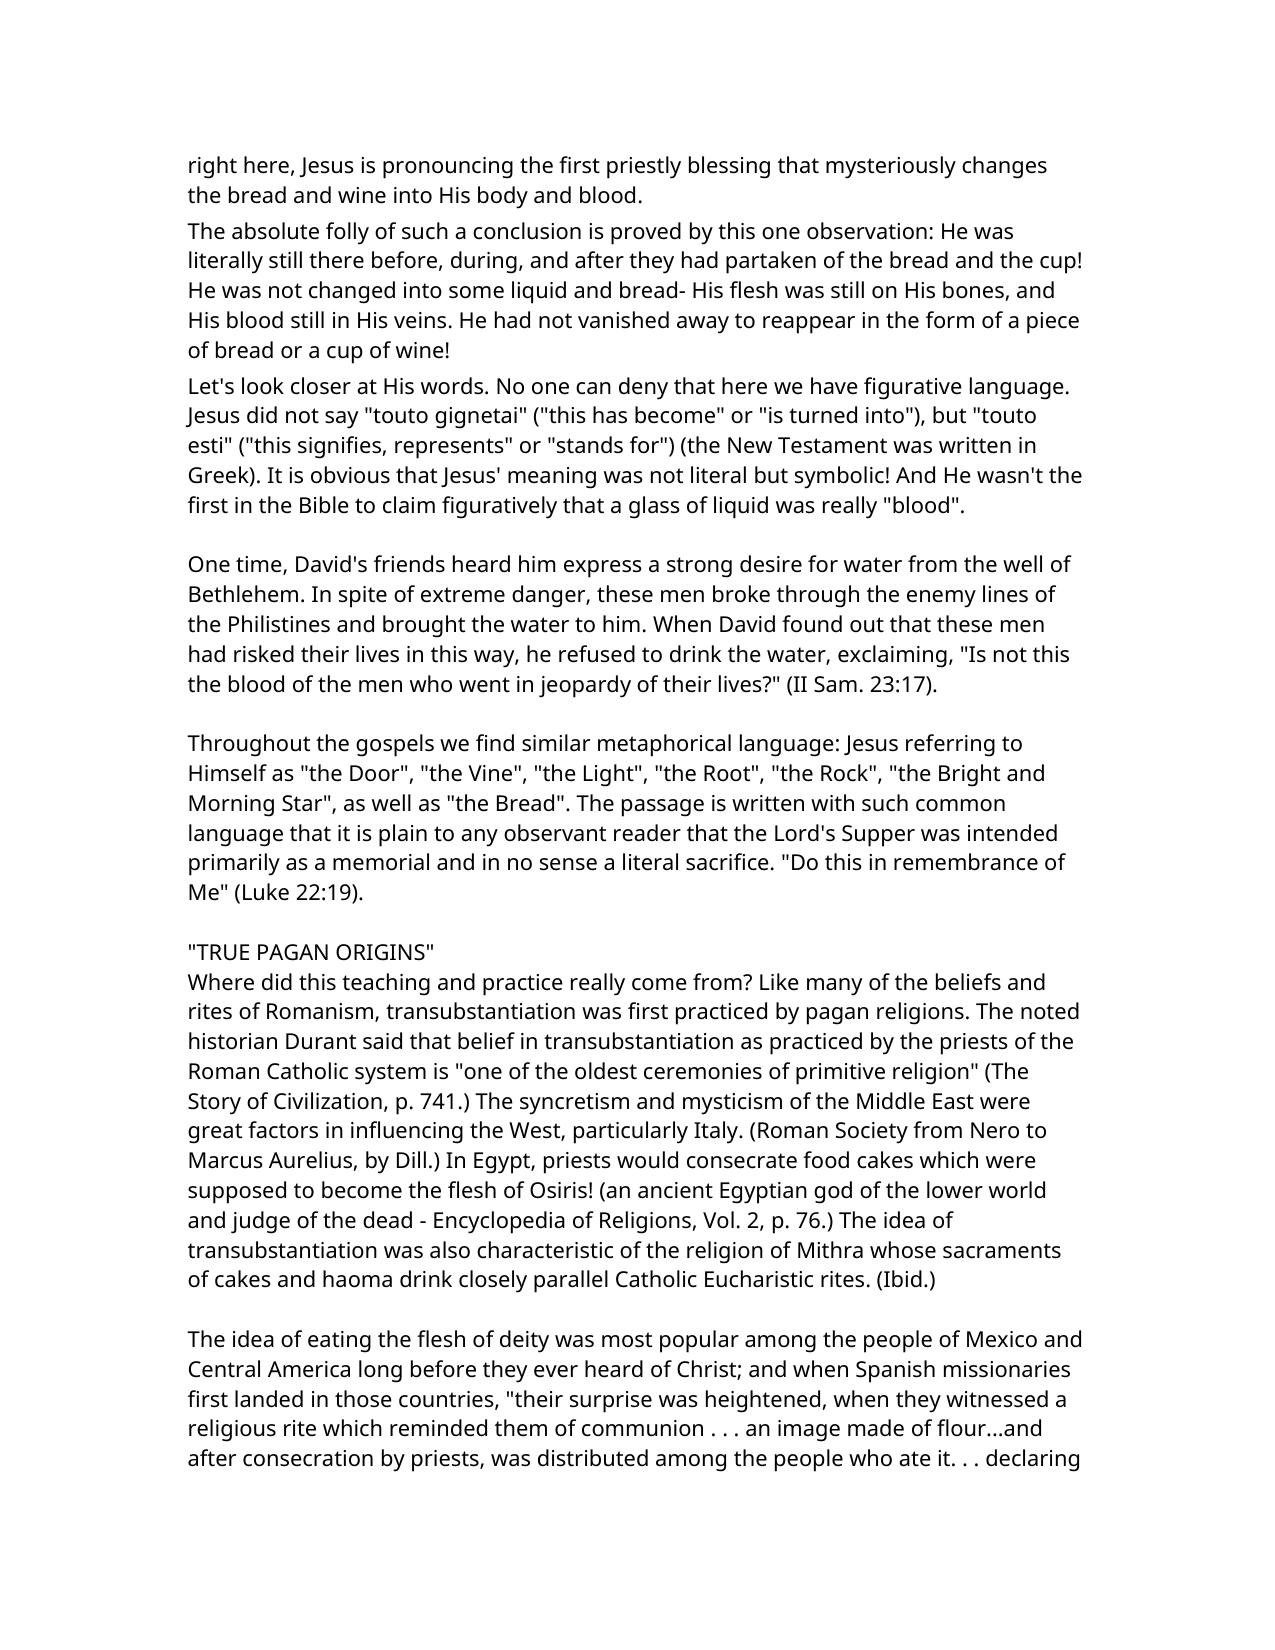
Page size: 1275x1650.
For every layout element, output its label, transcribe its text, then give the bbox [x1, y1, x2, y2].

text Let's look closer at His words. No one can deny that here we have figurative language. Jesus did not say "touto gignetai" ("this has become" or "is turned into"), but "touto esti" ("this signifies, represents" or "stands for") (the New Testament was written in Greek). It is obvious that Jesus' meaning was not literal but symbolic! And He wasn't the first in the Bible to claim figuratively that a glass of liquid was really "blood". One time, David's friends heard him express a strong desire for water from the well of Bethlehem. In spite of extreme danger, these men broke through the enemy lines of the Philistines and brought the water to him. When David found out that these men had risked their lives in this way, he refused to drink the water, exclaiming, "Is not this the blood of the men who went in jeopardy of their lives?" (II Sam. 23:17). Throughout the gospels we find similar metaphorical language: Jesus referring to Himself as "the Door", "the Vine", "the Light", "the Root", "the Rock", "the Bright and Morning Star", as well as "the Bread". The passage is written with such common language that it is plain to any observant reader that the Lord's Supper was intended primarily as a memorial and in no sense a literal sacrifice. "Do this in remembrance of Me" (Luke 22:19). "TRUE PAGAN ORIGINS" Where did this teaching and practice really come from? Like many of the beliefs and rites of Romanism, transubstantiation was first practiced by pagan religions. The noted historian Durant said that belief in transubstantiation as practiced by the priests of the Roman Catholic system is "one of the oldest ceremonies of primitive religion" (The Story of Civilization, p. 741.) The syncretism and mysticism of the Middle East were great factors in influencing the West, particularly Italy. (Roman Society from Nero to Marcus Aurelius, by Dill.) In Egypt, priests would consecrate food cakes which were supposed to become the flesh of Osiris! (an ancient Egyptian god of the lower world and judge of the dead - Encyclopedia of Religions, Vol. 2, p. 76.) The idea of transubstan­tia­tion was also characteristic of the religion of Mithra whose sacraments of cakes and haoma drink closely parallel Catholic Eucharistic rites. (Ibid.) The idea of eating the flesh of deity was most popular among the people of Mexico and Central America long before they ever heard of Christ; and when Spanish missionaries first landed in those countries, "their surprise was heightened, when they witnessed a religious rite which reminded them of communion . . . an image made of flour...and after consecration by priests, was distributed among the people who ate it. . . declaring [187, 371, 1087, 1473]
text right here, Jesus is pronouncing the first priestly blessing that mysteriously changes the bread and wine into His body and blood. [187, 150, 1087, 209]
text The absolute folly of such a conclusion is proved by this one observation: He was literally still there before, during, and after they had partaken of the bread and the cup! He was not changed into some liquid and bread- His flesh was still on His bones, and His blood still in His veins. He had not vanished away to reappear in the form of a piece of bread or a cup of wine! [187, 216, 1087, 364]
